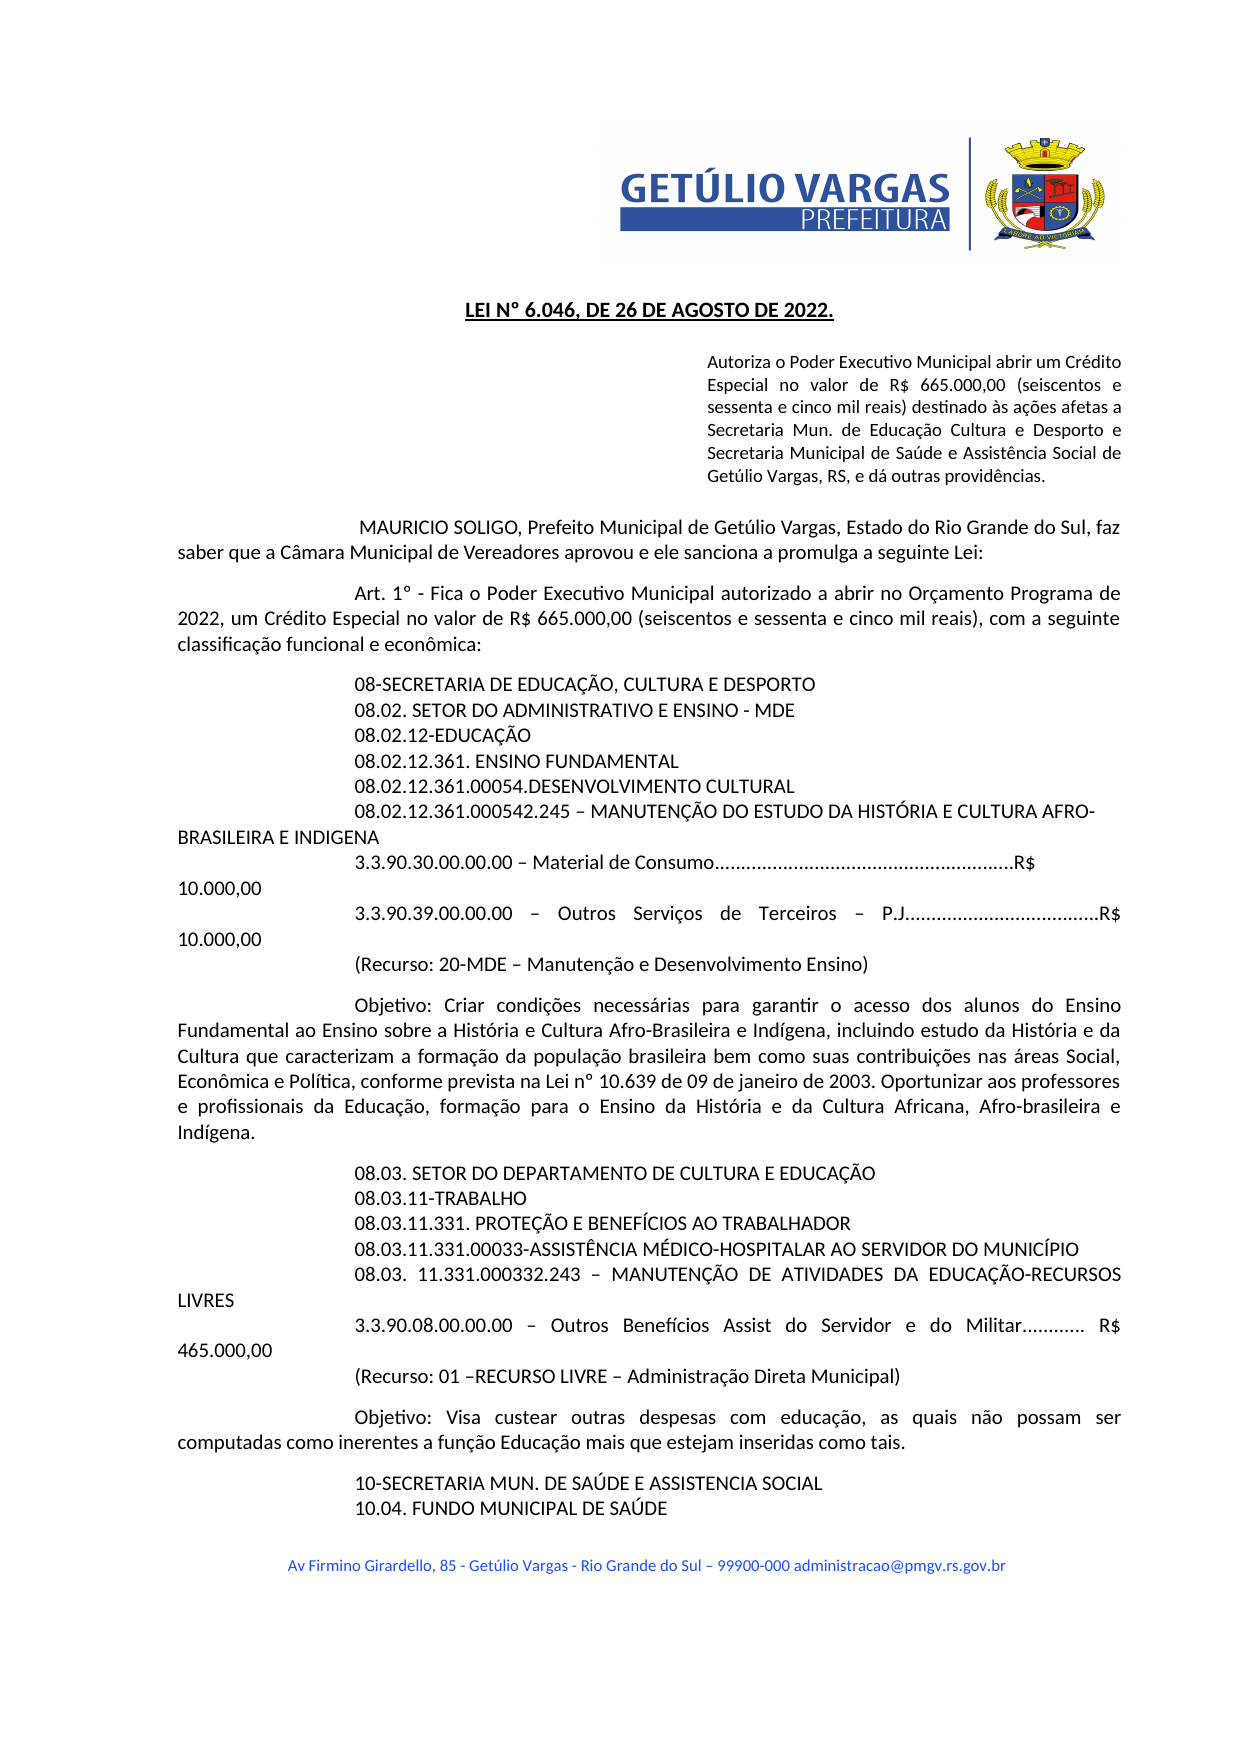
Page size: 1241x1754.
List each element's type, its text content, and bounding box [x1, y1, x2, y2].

text 08.02.12.361.00054.DESENVOLVIMENTO CULTURAL [177, 773, 1122, 799]
text 08.03. 11.331.000332.243 – MANUTENÇÃO DE ATIVIDADES DA EDUCAÇÃO-RECURSOS LIVRES [177, 1261, 1122, 1312]
text MAURICIO SOLIGO, Prefeito Municipal de Getúlio Vargas, Estado do Rio Grande do Sul, faz saber que a Câmara Municipal de Vereadores aprovou e ele sanciona a promulga a seguinte Lei: [177, 514, 1122, 565]
text 08.03. SETOR DO DEPARTAMENTO DE CULTURA E EDUCAÇÃO [177, 1160, 1122, 1185]
text 3.3.90.39.00.00.00 – Outros Serviços de Terceiros – P.J.....................................R$ 10.000,00 [177, 900, 1122, 951]
text 08.02.12.361. ENSINO FUNDAMENTAL [177, 748, 1122, 773]
text 08.02. SETOR DO ADMINISTRATIVO E ENSINO - MDE [177, 697, 1122, 722]
text 08.03.11-TRABALHO [177, 1185, 1122, 1211]
text Art. 1º - Fica o Poder Executivo Municipal autorizado a abrir no Orçamento Programa de 2022, um Crédito Especial no valor de R$ 665.000,00 (seiscentos e sessenta e cinco mil reais), com a seguinte classificação funcional e econômica: [177, 580, 1122, 656]
text 3.3.90.08.00.00.00 – Outros Benefícios Assist do Servidor e do Militar............ R$ 465.000,00 [177, 1312, 1122, 1363]
text 08.03.11.331.00033-ASSISTÊNCIA MÉDICO-HOSPITALAR AO SERVIDOR DO MUNICÍPIO [177, 1236, 1122, 1261]
text Objetivo: Visa custear outras despesas com educação, as quais não possam ser computadas como inerentes a função Educação mais que estejam inseridas como tais. [177, 1404, 1122, 1455]
text 3.3.90.30.00.00.00 – Material de Consumo.........................................................R$ 10.000,00 [177, 849, 1122, 900]
text (Recurso: 01 –RECURSO LIVRE – Administração Direta Municipal) [177, 1363, 1122, 1388]
text (Recurso: 20-MDE – Manutenção e Desenvolvimento Ensino) [177, 951, 1122, 977]
text 10-SECRETARIA MUN. DE SAÚDE E ASSISTENCIA SOCIAL [177, 1470, 1122, 1495]
text LEI Nº 6.046, DE 26 DE AGOSTO DE 2022. [177, 296, 1122, 323]
text Objetivo: Criar condições necessárias para garantir o acesso dos alunos do Ensino Fundamental ao Ensino sobre a História e Cultura Afro-Brasileira e Indígena, incluindo estudo da História e da Cultura que caracterizam a formação da população brasileira bem como suas contribuições nas áreas Social, Econômica e Política, conforme prevista na Lei nº 10.639 de 09 de janeiro de 2003. Oportunizar aos professores e profissionais da Educação, formação para o Ensino da História e da Cultura Africana, Afro-brasileira e Indígena. [177, 992, 1122, 1144]
text 08.03.11.331. PROTEÇÃO E BENEFÍCIOS AO TRABALHADOR [177, 1211, 1122, 1236]
text 08.02.12-EDUCAÇÃO [177, 722, 1122, 748]
text 08.02.12.361.000542.245 – MANUTENÇÃO DO ESTUDO DA HISTÓRIA E CULTURA AFRO-BRASILEIRA E INDIGENA [177, 799, 1122, 849]
text 08-SECRETARIA DE EDUCAÇÃO, CULTURA E DESPORTO [177, 672, 1122, 697]
text Autoriza o Poder Executivo Municipal abrir um Crédito Especial no valor de R$ 665.000,00 (seiscentos e sessenta e cinco mil reais) destinado às ações afetas a Secretaria Mun. de Educação Cultura e Desporto e Secretaria Municipal de Saúde e Assistência Social de Getúlio Vargas, RS, e dá outras providências. [707, 350, 1122, 487]
text 10.04. FUNDO MUNICIPAL DE SAÚDE [177, 1495, 1122, 1521]
